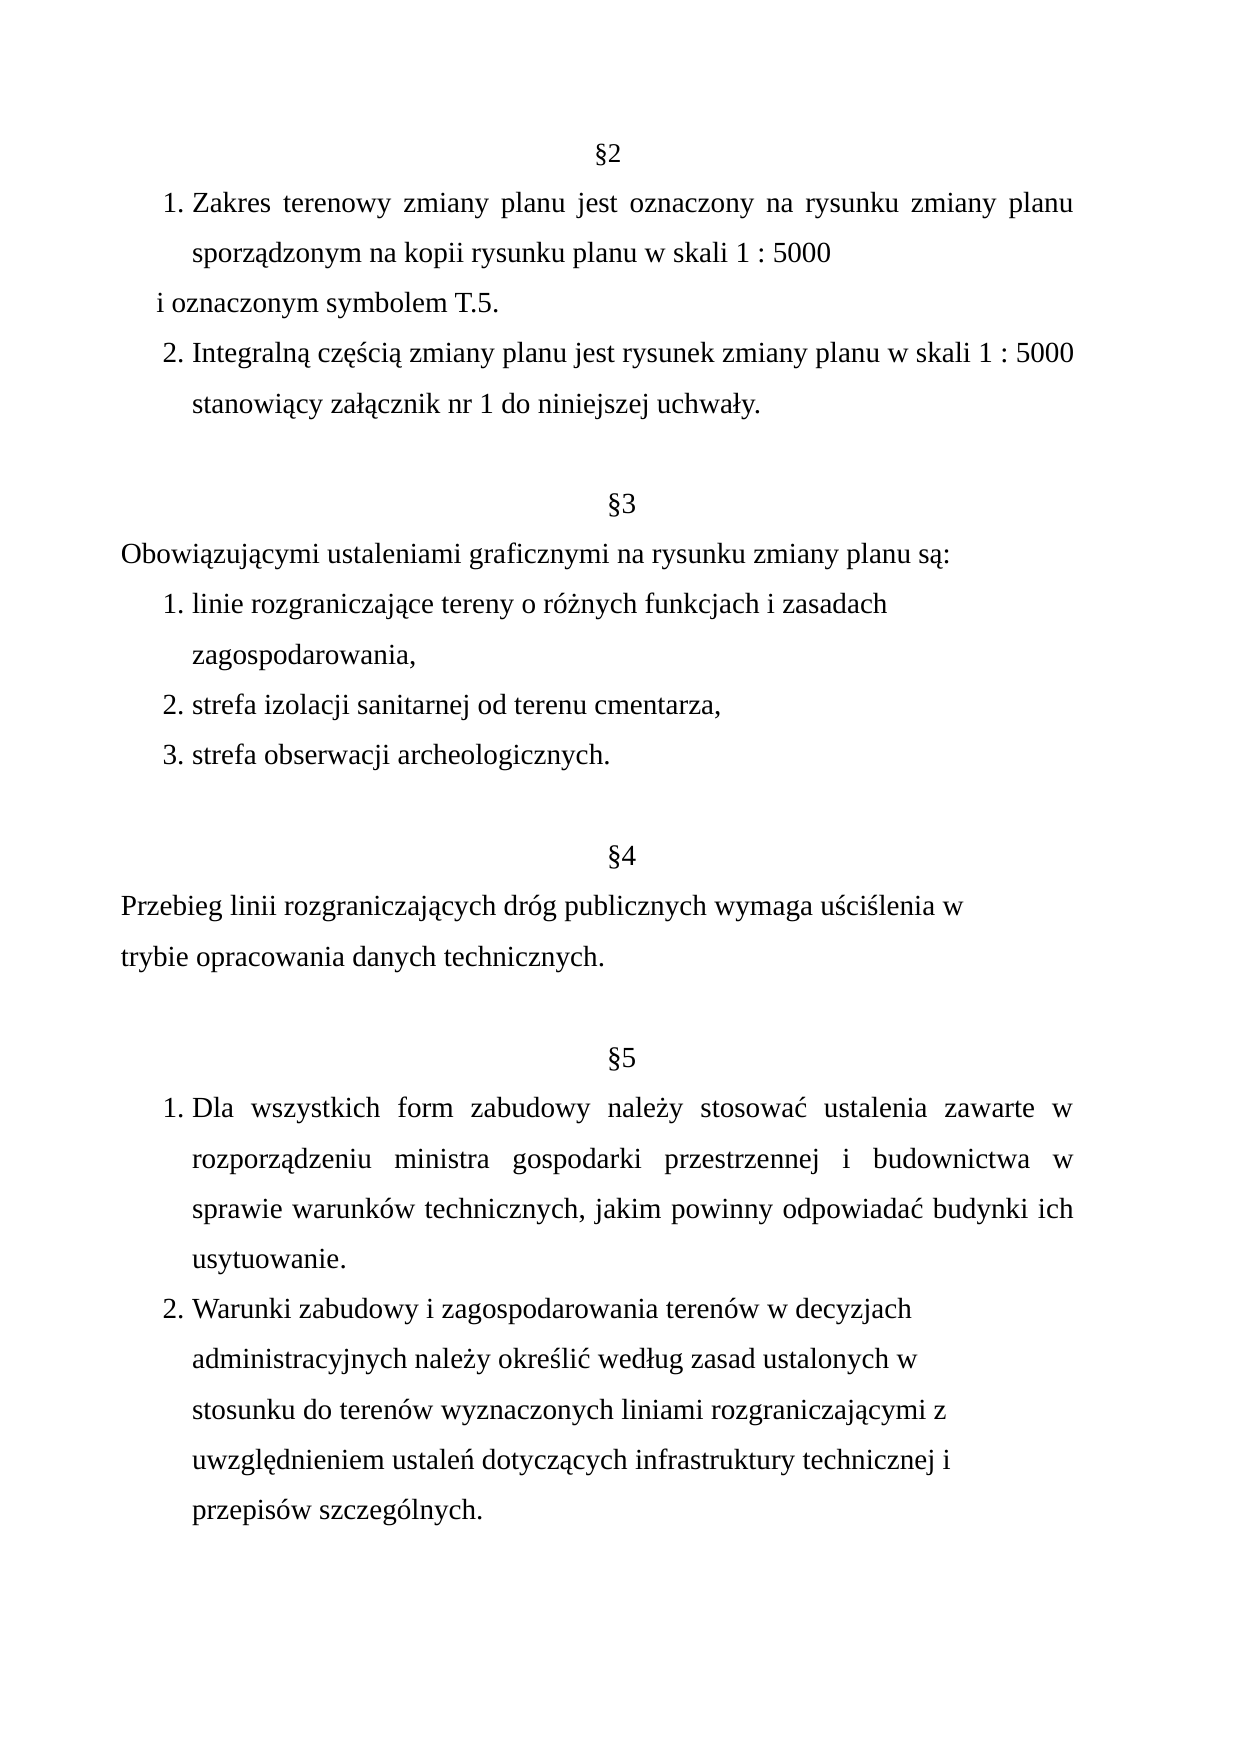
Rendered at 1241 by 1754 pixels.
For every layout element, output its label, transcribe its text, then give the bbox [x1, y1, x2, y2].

text §4 [121, 820, 1122, 871]
list linie rozgraniczające tereny o różnych funkcjach i zasadach zagospodarowania, [162, 570, 1028, 670]
text Przebieg linii rozgraniczających dróg publicznych wymaga uściślenia w [121, 871, 1122, 922]
text §3 [121, 469, 1122, 520]
list Integralną częścią zmiany planu jest rysunek zmiany planu w skali 1 : 5000 stanowiący załącznik nr 1 do niniejszej uchwały. [162, 319, 1074, 419]
text §5 [121, 1024, 1122, 1074]
list strefa izolacji sanitarnej od terenu cmentarza, [162, 670, 1122, 721]
text trybie opracowania danych technicznych. [121, 922, 1122, 973]
list Dla wszystkich form zabudowy należy stosować ustalenia zawarte w rozporządzeniu ministra gospodarki przestrzennej i budownictwa w sprawie warunków technicznych, jakim powinny odpowiadać budynki ich usytuowanie. [162, 1074, 1074, 1275]
list strefa obserwacji archeologicznych. [162, 721, 1122, 771]
text Obowiązującymi ustaleniami graficznymi na rysunku zmiany planu są: [121, 520, 1122, 570]
text i oznaczonym symbolem T.5. [156, 269, 1122, 319]
text §2 [118, 118, 1097, 168]
list Zakres terenowy zmiany planu jest oznaczony na rysunku zmiany planu sporządzonym na kopii rysunku planu w skali 1 : 5000 [162, 168, 1074, 269]
list Warunki zabudowy i zagospodarowania terenów w decyzjach administracyjnych należy określić według zasad ustalonych w stosunku do terenów wyznaczonych liniami rozgraniczającymi z uwzględnieniem ustaleń dotyczących infrastruktury technicznej i przepisów szczególnych. [162, 1275, 1028, 1526]
